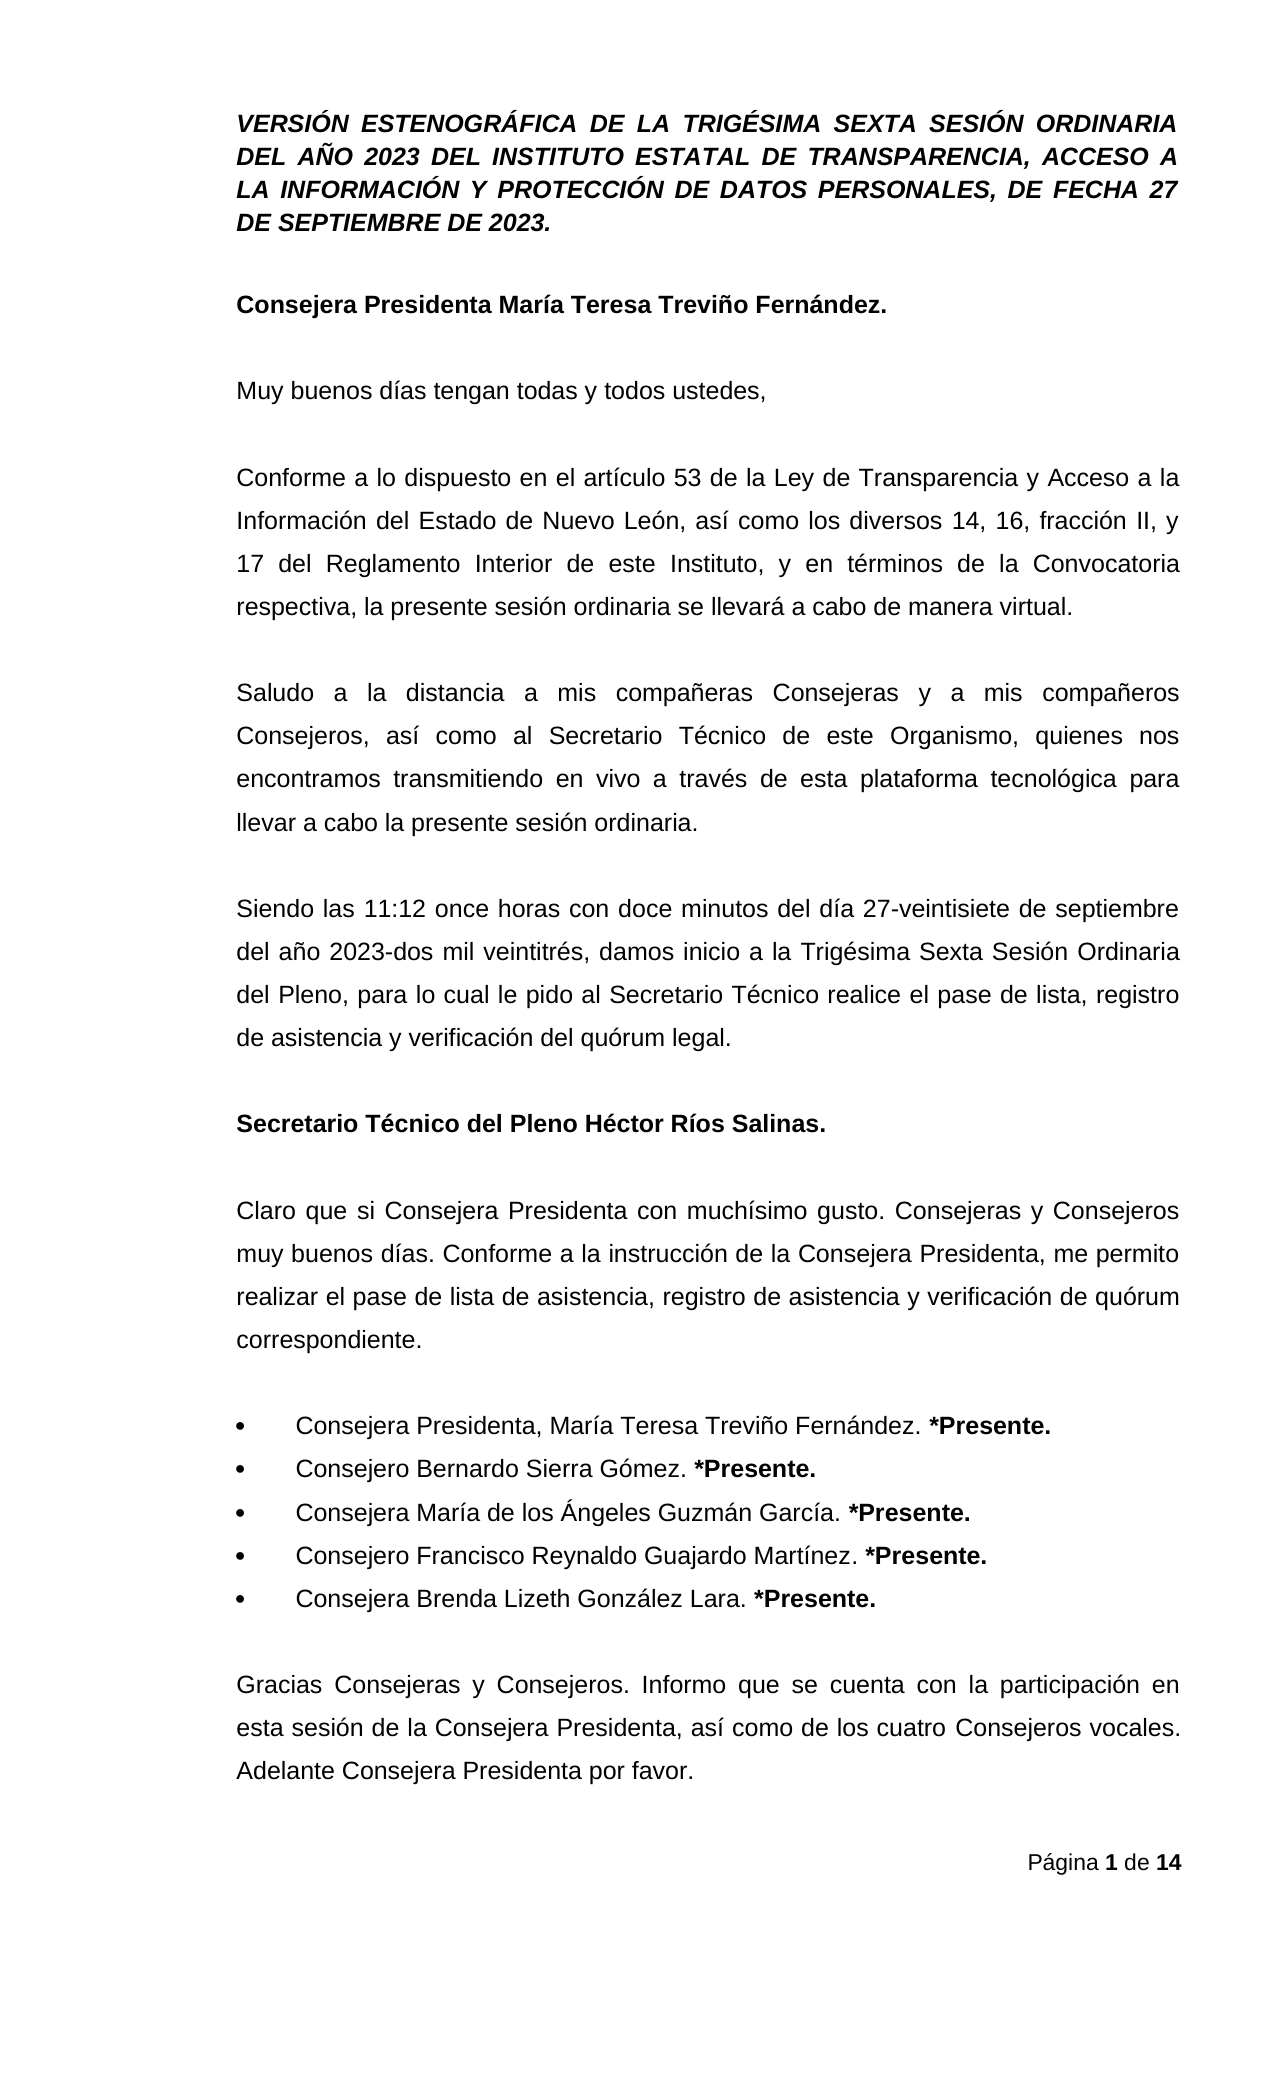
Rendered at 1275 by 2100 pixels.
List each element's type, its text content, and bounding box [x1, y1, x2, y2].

text Secretario Técnico del Pleno Héctor Ríos Salinas. [236, 1109, 1181, 1138]
text Siendo las 11:12 once horas con doce minutos del día 27-veintisiete de septiembre del año 2023-dos mil veintitrés, damos inicio a la Trigésima Sexta Sesión Ordinaria del Pleno, para lo cual le pido al Secretario Técnico realice el pase de lista, registro de asistencia y verificación del quórum legal. [236, 894, 1181, 1052]
text Conforme a lo dispuesto en el artículo 53 de la Ley de Transparencia y Acceso a la Información del Estado de Nuevo León, así como los diversos 14, 16, fracción II, y 17 del Reglamento Interior de este Instituto, y en términos de la Convocatoria respectiva, la presente sesión ordinaria se llevará a cabo de manera virtual. [236, 463, 1181, 621]
list Consejero Francisco Reynaldo Guajardo Martínez. *Presente. [236, 1541, 1181, 1569]
text Gracias Consejeras y Consejeros. Informo que se cuenta con la participación en esta sesión de la Consejera Presidenta, así como de los cuatro Consejeros vocales. Adelante Consejera Presidenta por favor. [236, 1670, 1181, 1785]
text Saludo a la distancia a mis compañeras Consejeras y a mis compañeros Consejeros, así como al Secretario Técnico de este Organismo, quienes nos encontramos transmitiendo en vivo a través de esta plataforma tecnológica para llevar a cabo la presente sesión ordinaria. [236, 678, 1181, 836]
text Claro que si Consejera Presidenta con muchísimo gusto. Consejeras y Consejeros muy buenos días. Conforme a la instrucción de la Consejera Presidenta, me permito realizar el pase de lista de asistencia, registro de asistencia y verificación de quórum correspondiente. [236, 1196, 1181, 1354]
text Consejera Presidenta María Teresa Treviño Fernández. [236, 290, 1181, 319]
list Consejero Bernardo Sierra Gómez. *Presente. [236, 1454, 1181, 1483]
list Consejera María de los Ángeles Guzmán García. *Presente. [236, 1498, 1181, 1526]
list Consejera Presidenta, María Teresa Treviño Fernández. *Presente. [236, 1411, 1181, 1440]
list Consejera Brenda Lizeth González Lara. *Presente. [236, 1584, 1181, 1613]
text Muy buenos días tengan todas y todos ustedes, [236, 376, 1181, 405]
